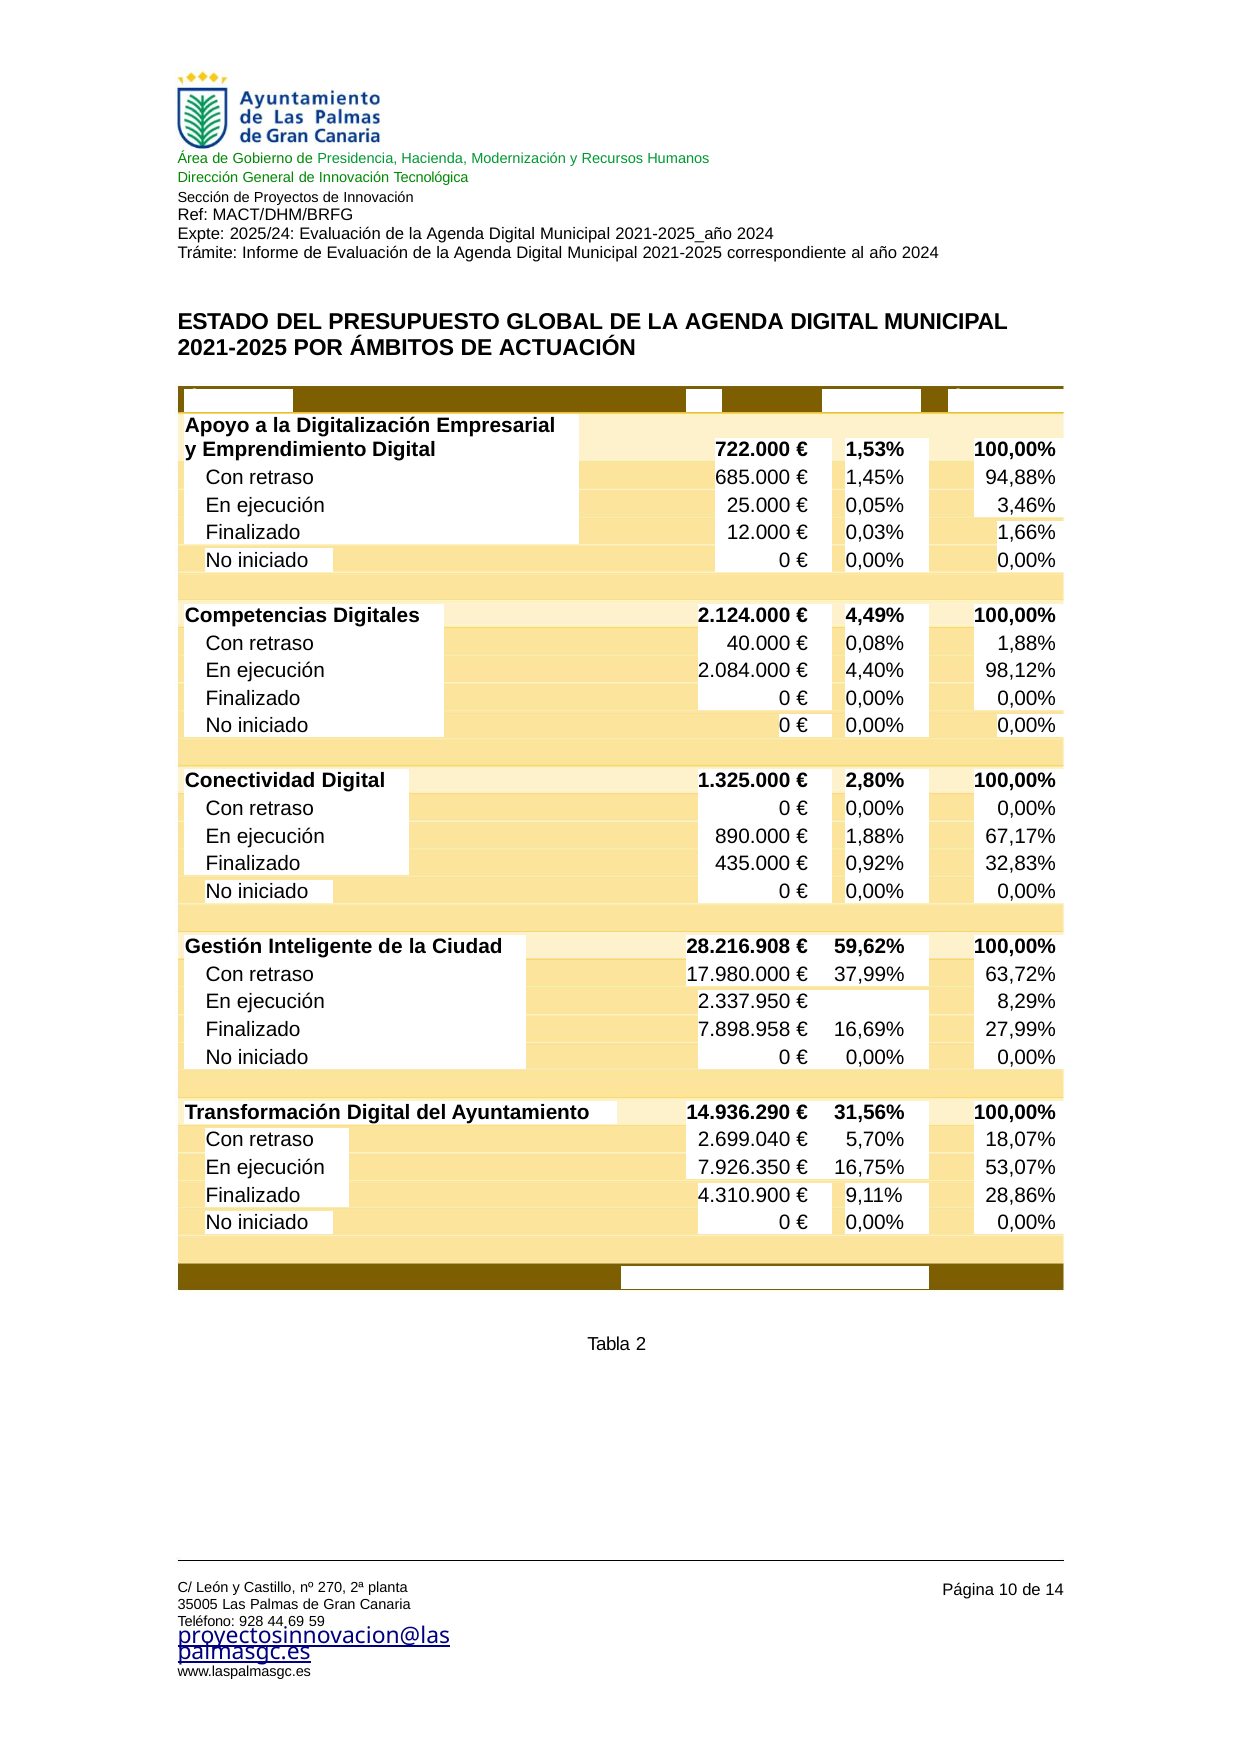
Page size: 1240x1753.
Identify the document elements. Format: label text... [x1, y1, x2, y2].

text € [686, 389, 722, 412]
text 0,92% [845, 852, 929, 875]
text 0 € [779, 687, 832, 710]
text Total % [822, 389, 921, 412]
text 2.699.040 € 5,70% [698, 1128, 929, 1151]
text 0,08% [845, 631, 929, 655]
text proyectosinnovacion@laspalmasgc.es [181, 1630, 405, 1645]
text 1,88% [845, 825, 929, 848]
text 28.216.908 € 59,62% [686, 935, 929, 958]
text Con retraso [205, 631, 444, 655]
text 0,00% [997, 880, 1081, 903]
text 3,46% [997, 493, 1081, 517]
text 7.898.958 € 16,69% [698, 1018, 929, 1041]
text 1.325.000 € [698, 769, 832, 793]
text 0,00% [845, 687, 929, 710]
text Teléfono: 928 44 69 59 [177, 1613, 450, 1630]
text 0 € [779, 797, 832, 820]
text No iniciado [205, 1211, 333, 1234]
text 0,00% [845, 548, 929, 572]
text 12.000 € [727, 521, 832, 544]
text 0,00% [997, 548, 1081, 572]
text Finalizado [205, 1183, 349, 1207]
text 35005 Las Palmas de Gran Canaria [177, 1597, 435, 1613]
text 67,17% [985, 825, 1081, 848]
text 1,53% [845, 438, 929, 461]
text 0 € [779, 714, 832, 737]
text 2.084.000 € [698, 659, 832, 682]
text No iniciado [205, 1046, 526, 1069]
text Apoyo a la Digitalización Empresarial [184, 414, 579, 437]
text 17.980.000 € 37,99% [686, 963, 929, 986]
text proyectosinnovacion@laspalmasgc.es [181, 1647, 265, 1661]
text 100,00% [974, 1101, 1081, 1124]
text 0 € [779, 880, 832, 903]
text Ref: MACT/DHM/BRFG [177, 206, 378, 224]
text Finalizado [205, 687, 444, 710]
text 0,00% [997, 714, 1081, 737]
text Finalizado [205, 521, 579, 544]
text 98,12% [985, 659, 1081, 682]
text Transformación Digital del Ayuntamiento [184, 1101, 617, 1124]
text En ejecución [205, 659, 444, 682]
text En ejecución [205, 825, 409, 848]
text 94,88% [985, 466, 1081, 489]
text 0,00% [997, 1046, 1081, 1069]
text 0,00% [845, 797, 929, 820]
text Con retraso [205, 1128, 349, 1151]
text 8,29% [997, 990, 1081, 1013]
text 63,72% [985, 963, 1081, 986]
text Página 10 de 14 [942, 1580, 1088, 1599]
text y Emprendimiento Digital [184, 438, 579, 461]
text Área de Gobierno de Presidencia, Hacienda, Modernización y Recursos Humanos [177, 150, 734, 167]
text En ejecución [205, 1156, 349, 1179]
text No iniciado [205, 880, 333, 903]
text Con retraso [205, 963, 526, 986]
text C/ León y Castillo, nº 270, 2ª planta [177, 1580, 435, 1596]
text 1,66% [997, 521, 1081, 544]
text Ámbitos % [948, 389, 1081, 412]
text En ejecución [205, 493, 579, 517]
text 0,00% [997, 1211, 1081, 1234]
text No iniciado [205, 714, 444, 737]
text 2,80% [845, 769, 929, 793]
text 18,07% [985, 1128, 1081, 1151]
text Expte: 2025/24: Evaluación de la Agenda Digital Municipal 2021-2025_año 2024 [177, 225, 962, 243]
text Dirección General de Innovación Tecnológica [177, 170, 734, 186]
text Tabla 2 [587, 1333, 673, 1354]
text Gestión Inteligente de la Ciudad [184, 935, 526, 958]
text 4,49% [845, 604, 929, 627]
text 890.000 € [715, 825, 832, 848]
text 2021-2025 POR ÁMBITOS DE ACTUACIÓN [177, 335, 661, 361]
text No iniciado [205, 548, 333, 572]
text proyectosinnovacion@laspalmasgc.es [402, 1630, 450, 1645]
text Con retraso [205, 797, 409, 820]
text 435.000 € [715, 852, 832, 875]
text 4.310.900 € [698, 1183, 832, 1207]
text proyectosinnovacion@laspalmasgc.es [267, 1647, 450, 1663]
text Sección de Proyectos de Innovación [177, 189, 734, 205]
text 9,11% [845, 1183, 929, 1207]
text 53,07% [985, 1156, 1081, 1179]
text 0,00% [845, 880, 929, 903]
text 2.124.000 € [698, 604, 832, 627]
text Total 47.324.198 € 100,00% [621, 1266, 929, 1289]
text 1,45% [845, 466, 929, 489]
text 4,40% [845, 659, 929, 682]
text 0,03% [845, 521, 929, 544]
text Finalizado [205, 1018, 526, 1041]
text 0,05% [845, 493, 929, 517]
text 28,86% [985, 1183, 1081, 1207]
text 0,00% [845, 1211, 929, 1234]
text 0,00% [845, 714, 929, 737]
text Finalizado [205, 852, 409, 875]
text 100,00% [974, 438, 1081, 461]
text 100,00% [974, 769, 1081, 793]
text En ejecución [205, 990, 526, 1013]
text 722.000 € [715, 438, 832, 461]
text 2.337.950 € [698, 990, 929, 1013]
text 1,88% [997, 631, 1081, 655]
text 14.936.290 € 31,56% [686, 1101, 929, 1124]
text 0 € 0,00% [779, 1046, 929, 1069]
text 100,00% [974, 935, 1081, 958]
text 0 € [779, 1211, 832, 1234]
text Ámbitos [184, 389, 293, 412]
text 0,00% [997, 687, 1081, 710]
text 27,99% [985, 1018, 1081, 1041]
text 0,00% [997, 797, 1081, 820]
text 40.000 € [727, 631, 832, 655]
text Trámite: Informe de Evaluación de la Agenda Digital Municipal 2021-2025 correspondiente al año 2024 [177, 244, 962, 263]
text 0 € [779, 548, 832, 572]
text Conectividad Digital [184, 769, 409, 793]
text ESTADO DEL PRESUPUESTO GLOBAL DE LA AGENDA DIGITAL MUNICIPAL [177, 309, 1036, 334]
text 685.000 € [715, 466, 832, 489]
text www.laspalmasgc.es [177, 1663, 450, 1679]
text 7.926.350 € 16,75% [698, 1156, 929, 1179]
text 100,00% [974, 604, 1081, 627]
text 32,83% [985, 852, 1081, 875]
text Con retraso [205, 466, 579, 489]
text Competencias Digitales [184, 604, 444, 627]
text 25.000 € [727, 493, 832, 517]
